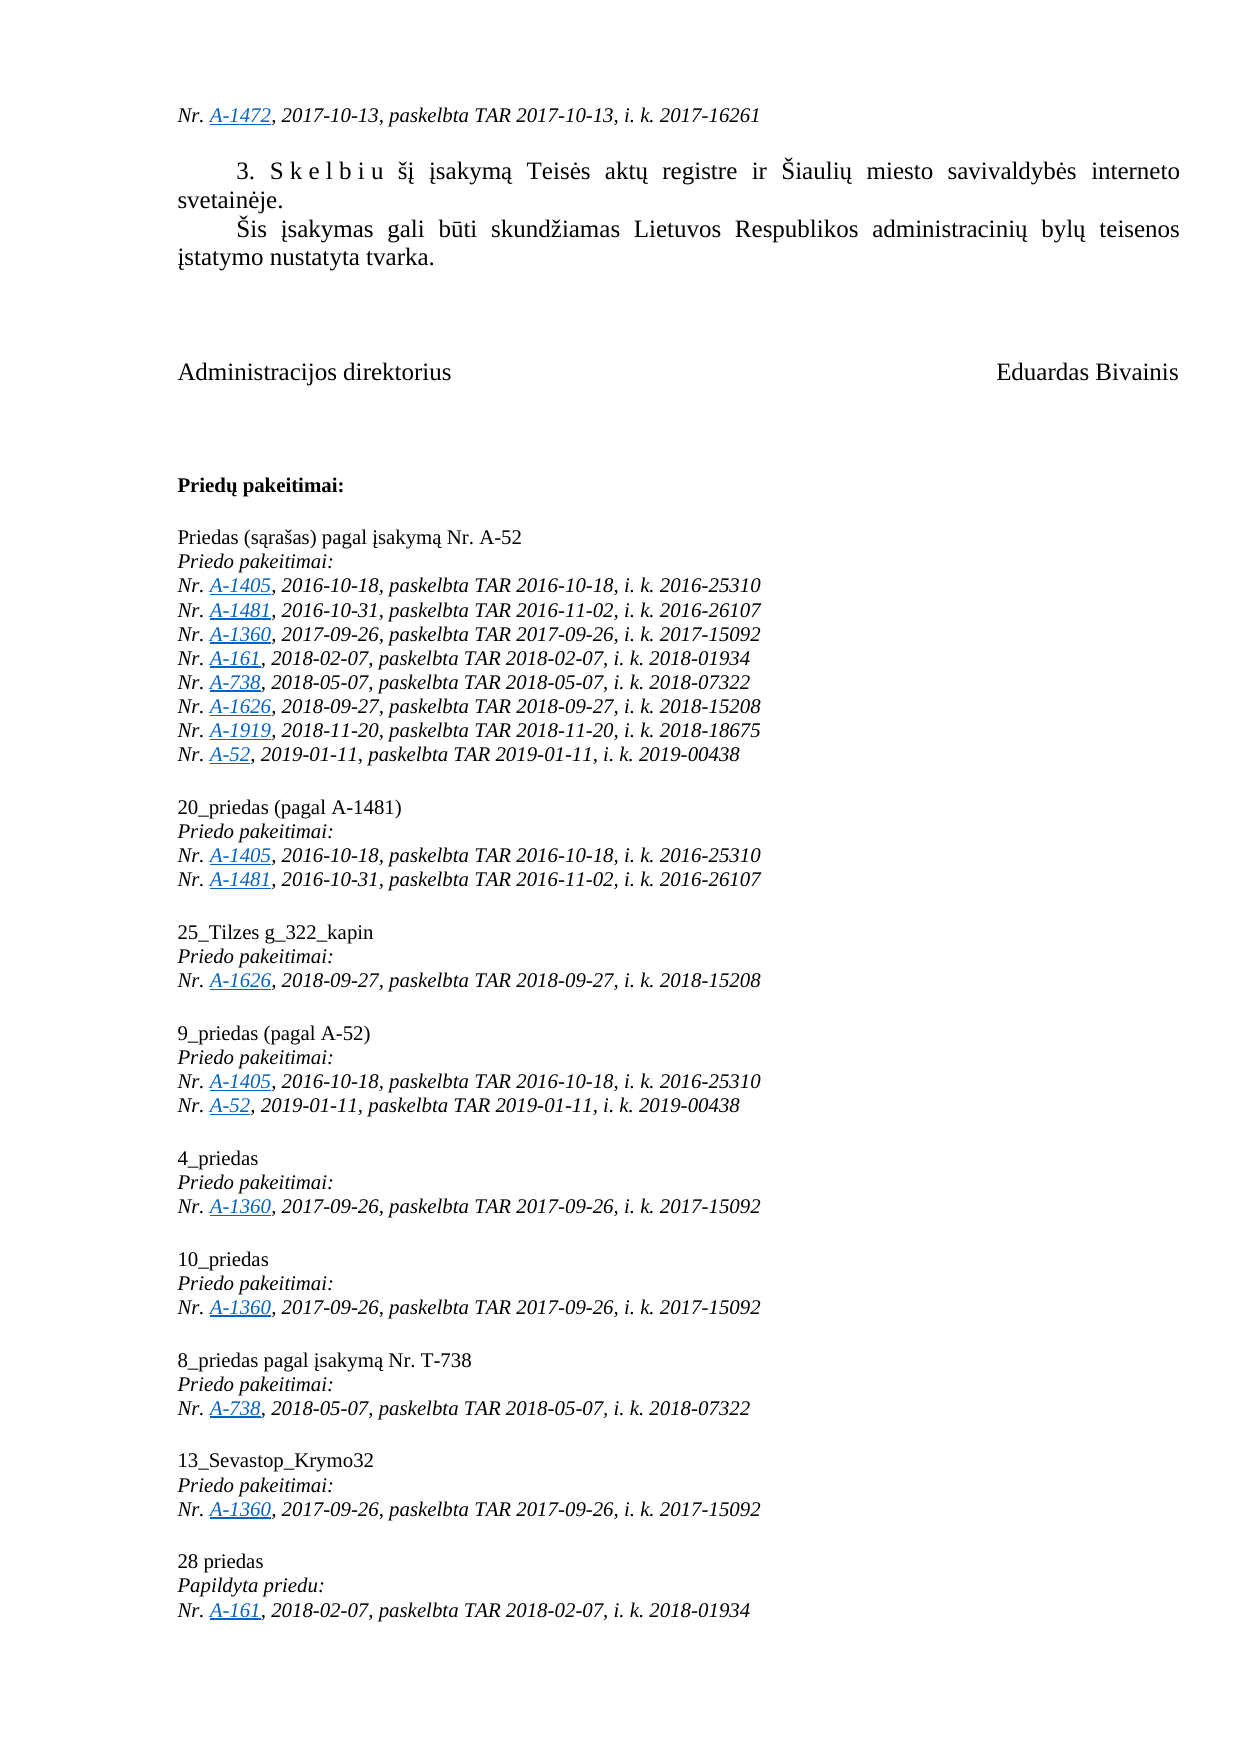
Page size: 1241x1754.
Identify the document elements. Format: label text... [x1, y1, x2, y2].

text 25_Tilzes g_322_kapin [177, 920, 1181, 944]
text 4_priedas [177, 1146, 1181, 1170]
text Nr. A-1626, 2018-09-27, paskelbta TAR 2018-09-27, i. k. 2018-15208 [177, 694, 1181, 718]
text Nr. A-1360, 2017-09-26, paskelbta TAR 2017-09-26, i. k. 2017-15092 [177, 1295, 1181, 1319]
text Nr. A-738, 2018-05-07, paskelbta TAR 2018-05-07, i. k. 2018-07322 [177, 1396, 1181, 1420]
text Administracijos direktorius Eduardas Bivainis [177, 357, 1181, 386]
text Priedo pakeitimai: [177, 1045, 1181, 1069]
text Priedo pakeitimai: [177, 1372, 1181, 1396]
text 13_Sevastop_Krymo32 [177, 1448, 1181, 1472]
text Nr. A-1472, 2017-10-13, paskelbta TAR 2017-10-13, i. k. 2017-16261 [177, 103, 1181, 127]
text Priedo pakeitimai: [177, 1271, 1181, 1295]
text Nr. A-1481, 2016-10-31, paskelbta TAR 2016-11-02, i. k. 2016-26107 [177, 867, 1181, 891]
text 9_priedas (pagal A-52) [177, 1021, 1181, 1045]
text Priedas (sąrašas) pagal įsakymą Nr. A-52 [177, 525, 1181, 549]
text Priedo pakeitimai: [177, 1472, 1181, 1497]
text Papildyta priedu: [177, 1573, 1181, 1597]
text Nr. A-738, 2018-05-07, paskelbta TAR 2018-05-07, i. k. 2018-07322 [177, 670, 1181, 694]
text Nr. A-161, 2018-02-07, paskelbta TAR 2018-02-07, i. k. 2018-01934 [177, 646, 1181, 670]
text Nr. A-1405, 2016-10-18, paskelbta TAR 2016-10-18, i. k. 2016-25310 [177, 843, 1181, 867]
text Nr. A-1405, 2016-10-18, paskelbta TAR 2016-10-18, i. k. 2016-25310 [177, 573, 1181, 597]
text Priedo pakeitimai: [177, 944, 1181, 968]
text 8_priedas pagal įsakymą Nr. T-738 [177, 1347, 1181, 1372]
text Nr. A-1405, 2016-10-18, paskelbta TAR 2016-10-18, i. k. 2016-25310 [177, 1069, 1181, 1093]
text Nr. A-161, 2018-02-07, paskelbta TAR 2018-02-07, i. k. 2018-01934 [177, 1597, 1181, 1622]
text 3. Skelbiu šį įsakymą Teisės aktų registre ir Šiaulių miesto savivaldybės interneto svetainėje. [177, 156, 1181, 214]
text Nr. A-52, 2019-01-11, paskelbta TAR 2019-01-11, i. k. 2019-00438 [177, 742, 1181, 766]
text Priedo pakeitimai: [177, 1170, 1181, 1194]
text Priedo pakeitimai: [177, 819, 1181, 843]
text Nr. A-1481, 2016-10-31, paskelbta TAR 2016-11-02, i. k. 2016-26107 [177, 597, 1181, 622]
text Nr. A-1360, 2017-09-26, paskelbta TAR 2017-09-26, i. k. 2017-15092 [177, 1194, 1181, 1218]
text 28 priedas [177, 1549, 1181, 1573]
text Nr. A-1360, 2017-09-26, paskelbta TAR 2017-09-26, i. k. 2017-15092 [177, 1497, 1181, 1521]
text Priedų pakeitimai: [177, 472, 1181, 497]
text Priedo pakeitimai: [177, 549, 1181, 573]
text 20_priedas (pagal A-1481) [177, 795, 1181, 819]
text Nr. A-1360, 2017-09-26, paskelbta TAR 2017-09-26, i. k. 2017-15092 [177, 622, 1181, 646]
text Šis įsakymas gali būti skundžiamas Lietuvos Respublikos administracinių bylų teisenos įstatymo nustatyta tvarka. [177, 214, 1181, 271]
text Nr. A-1919, 2018-11-20, paskelbta TAR 2018-11-20, i. k. 2018-18675 [177, 718, 1181, 742]
text Nr. A-1626, 2018-09-27, paskelbta TAR 2018-09-27, i. k. 2018-15208 [177, 968, 1181, 992]
text 10_priedas [177, 1247, 1181, 1271]
text Nr. A-52, 2019-01-11, paskelbta TAR 2019-01-11, i. k. 2019-00438 [177, 1093, 1181, 1117]
